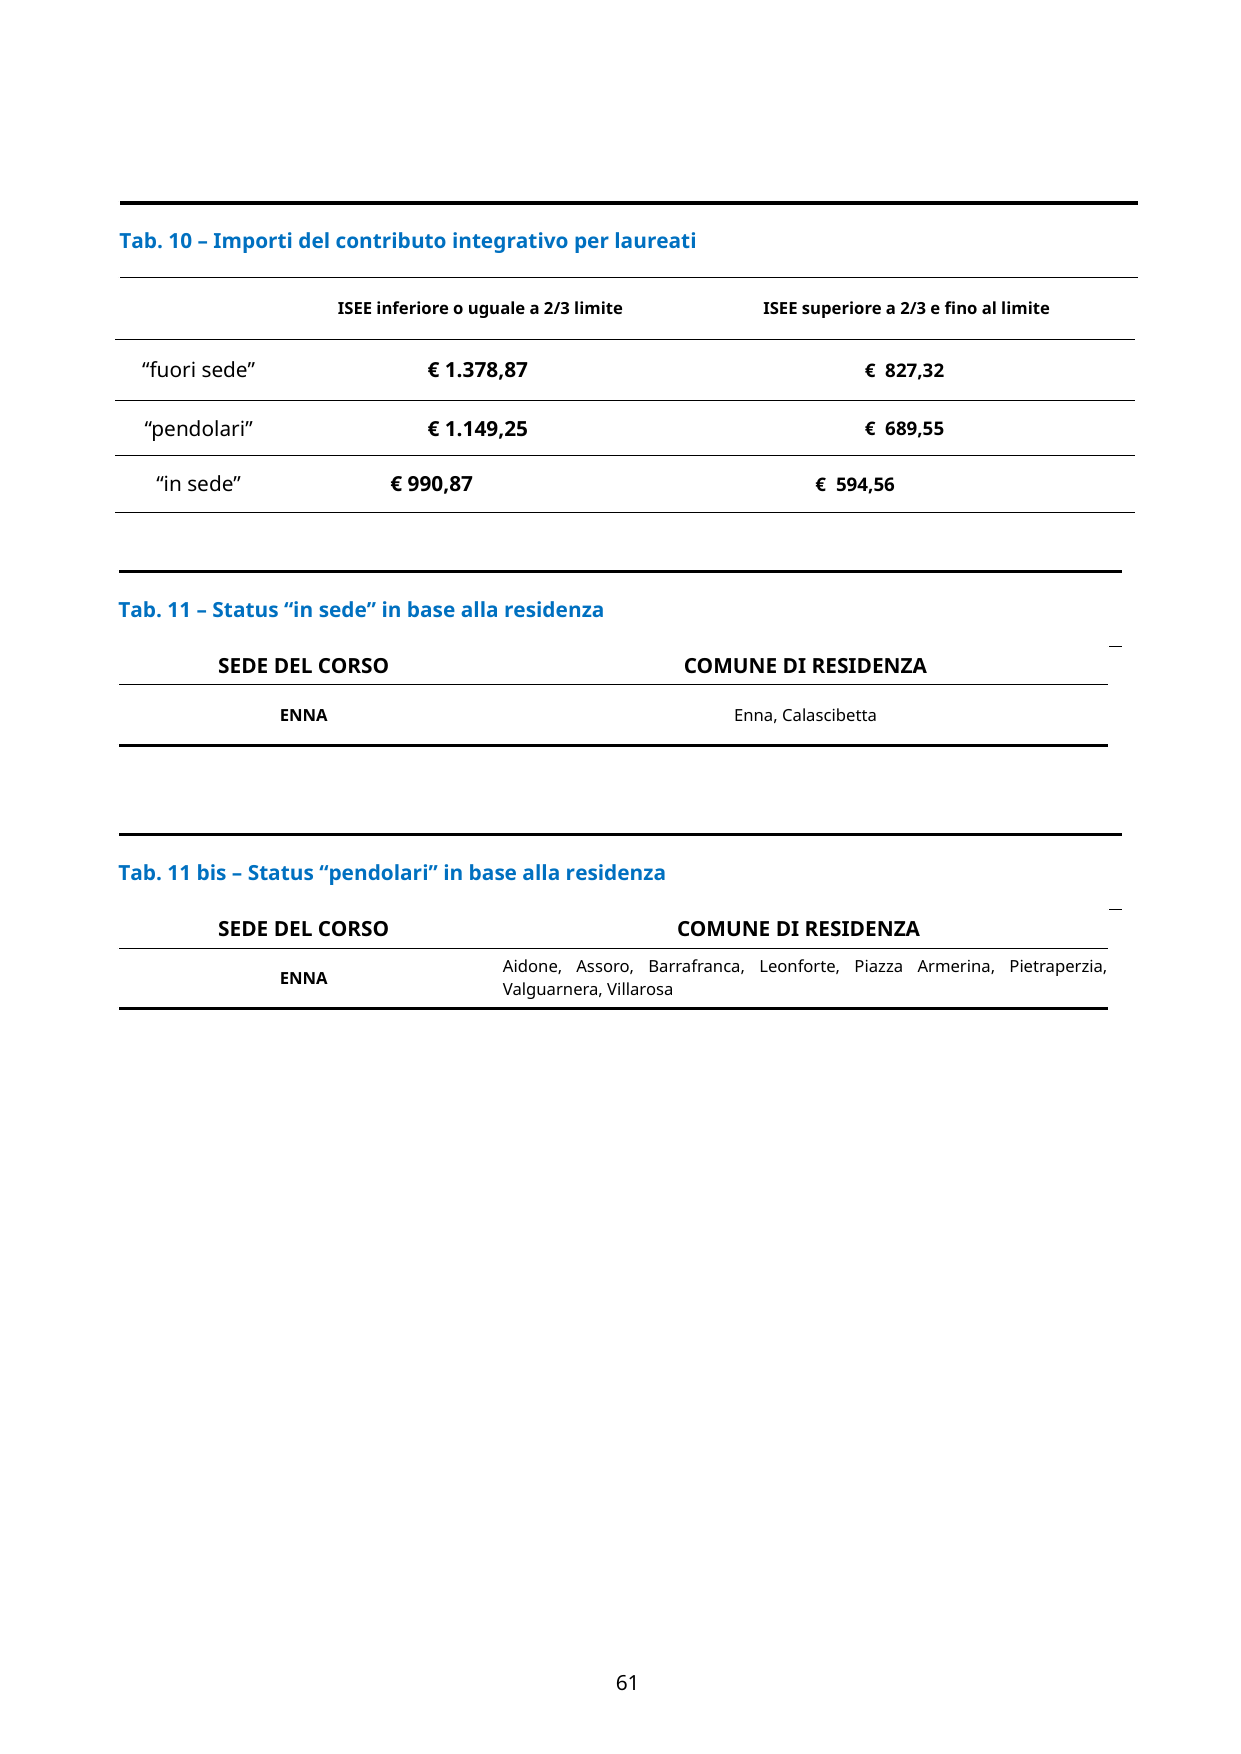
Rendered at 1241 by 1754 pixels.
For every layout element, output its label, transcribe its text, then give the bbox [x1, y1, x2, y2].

table_cell COMUNE DI RESIDENZA [489, 910, 1108, 947]
table_cell [1108, 684, 1123, 744]
table_header Tab. 10 – Importi del contributo integrativo per laureati [120, 205, 1138, 277]
table_cell € 1.378,87 [282, 340, 679, 400]
table_cell Enna, Calascibetta [489, 685, 1108, 744]
table_cell “pendolari” [115, 401, 282, 455]
table_header Tab. 11 – Status “in sede” in base alla residenza [119, 573, 1122, 646]
table_cell [1135, 278, 1139, 338]
table_cell ENNA [119, 685, 489, 744]
table_cell € 827,32 [679, 340, 1134, 400]
table_cell “in sede” [115, 456, 282, 512]
table_cell ISEE superiore a 2/3 e fino al limite [679, 278, 1134, 338]
table_cell Aidone, Assoro, Barrafranca, Leonforte, Piazza Armerina, Pietraperzia, Valguarnera, Villarosa [489, 949, 1108, 1007]
table_cell SEDE DEL CORSO [119, 910, 489, 947]
table_cell € 990,87 [282, 456, 679, 512]
table_header Tab. 11 bis – Status “pendolari” in base alla residenza [119, 836, 1122, 909]
table_cell € 1.149,25 [282, 401, 679, 455]
table_cell € 594,56 [679, 456, 1134, 512]
table_cell € 689,55 [679, 401, 1134, 455]
table_cell [1135, 400, 1139, 455]
table_cell COMUNE DI RESIDENZA [489, 647, 1108, 684]
table_cell [1135, 455, 1139, 512]
table_cell ENNA [119, 949, 489, 1007]
table_header [115, 201, 119, 277]
table_cell SEDE DEL CORSO [119, 647, 489, 684]
table_cell [1109, 647, 1123, 684]
table_cell [1109, 910, 1123, 947]
table_cell “fuori sede” [115, 340, 282, 400]
table_cell [1135, 339, 1139, 400]
table_cell [115, 277, 282, 338]
table_cell [1108, 948, 1123, 1007]
table_cell ISEE inferiore o uguale a 2/3 limite [282, 278, 679, 338]
